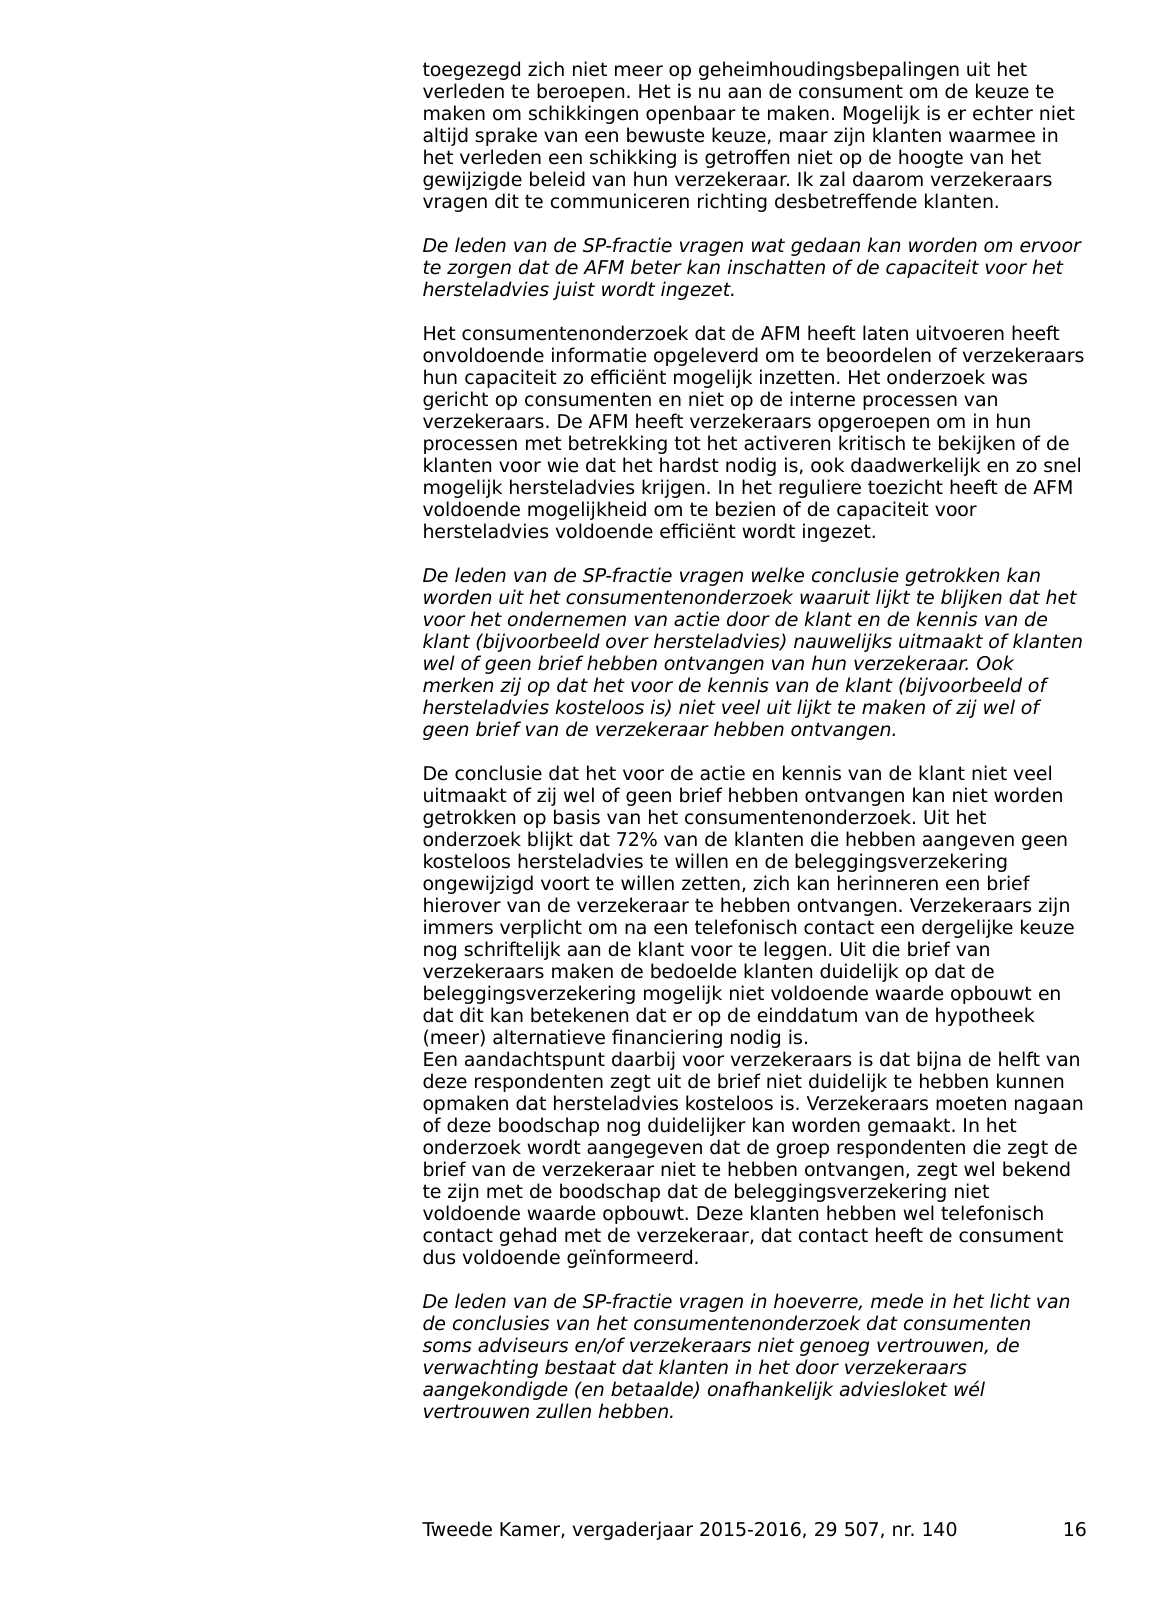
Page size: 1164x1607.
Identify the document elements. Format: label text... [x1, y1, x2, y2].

text De leden van de SP-fractie vragen in hoeverre, mede in het licht van de conclusies van het consumentenonderzoek dat consumenten soms adviseurs en/of verzekeraars niet genoeg vertrouwen, de verwachting bestaat dat klanten in het door verzekeraars aangekondigde (en betaalde) onafhankelijk adviesloket wél vertrouwen zullen hebben. [422, 1291, 1087, 1423]
text De conclusie dat het voor de actie en kennis van de klant niet veel uitmaakt of zij wel of geen brief hebben ontvangen kan niet worden getrokken op basis van het consumentenonderzoek. Uit het onderzoek blijkt dat 72% van de klanten die hebben aangeven geen kosteloos hersteladvies te willen en de beleggingsverzekering ongewijzigd voort te willen zetten, zich kan herinneren een brief hierover van de verzekeraar te hebben ontvangen. Verzekeraars zijn immers verplicht om na een telefonisch contact een dergelijke keuze nog schriftelijk aan de klant voor te leggen. Uit die brief van verzekeraars maken de bedoelde klanten duidelijk op dat de beleggingsverzekering mogelijk niet voldoende waarde opbouwt en dat dit kan betekenen dat er op de einddatum van de hypotheek (meer) alternatieve financiering nodig is. [422, 763, 1087, 1049]
text De leden van de SP-fractie vragen wat gedaan kan worden om ervoor te zorgen dat de AFM beter kan inschatten of de capaciteit voor het hersteladvies juist wordt ingezet. [422, 235, 1087, 301]
text Het consumentenonderzoek dat de AFM heeft laten uitvoeren heeft onvoldoende informatie opgeleverd om te beoordelen of verzekeraars hun capaciteit zo efficiënt mogelijk inzetten. Het onderzoek was gericht op consumenten en niet op de interne processen van verzekeraars. De AFM heeft verzekeraars opgeroepen om in hun processen met betrekking tot het activeren kritisch te bekijken of de klanten voor wie dat het hardst nodig is, ook daadwerkelijk en zo snel mogelijk hersteladvies krijgen. In het reguliere toezicht heeft de AFM voldoende mogelijkheid om te bezien of de capaciteit voor hersteladvies voldoende efficiënt wordt ingezet. [422, 323, 1087, 543]
text De leden van de SP-fractie vragen welke conclusie getrokken kan worden uit het consumentenonderzoek waaruit lijkt te blijken dat het voor het ondernemen van actie door de klant en de kennis van de klant (bijvoorbeeld over hersteladvies) nauwelijks uitmaakt of klanten wel of geen brief hebben ontvangen van hun verzekeraar. Ook merken zij op dat het voor de kennis van de klant (bijvoorbeeld of hersteladvies kosteloos is) niet veel uit lijkt te maken of zij wel of geen brief van de verzekeraar hebben ontvangen. [422, 565, 1087, 741]
text toegezegd zich niet meer op geheimhoudingsbepalingen uit het verleden te beroepen. Het is nu aan de consument om de keuze te maken om schikkingen openbaar te maken. Mogelijk is er echter niet altijd sprake van een bewuste keuze, maar zijn klanten waarmee in het verleden een schikking is getroffen niet op de hoogte van het gewijzigde beleid van hun verzekeraar. Ik zal daarom verzekeraars vragen dit te communiceren richting desbetreffende klanten. [422, 59, 1087, 213]
text Een aandachtspunt daarbij voor verzekeraars is dat bijna de helft van deze respondenten zegt uit de brief niet duidelijk te hebben kunnen opmaken dat hersteladvies kosteloos is. Verzekeraars moeten nagaan of deze boodschap nog duidelijker kan worden gemaakt. In het onderzoek wordt aangegeven dat de groep respondenten die zegt de brief van de verzekeraar niet te hebben ontvangen, zegt wel bekend te zijn met de boodschap dat de beleggingsverzekering niet voldoende waarde opbouwt. Deze klanten hebben wel telefonisch contact gehad met de verzekeraar, dat contact heeft de consument dus voldoende geïnformeerd. [422, 1049, 1087, 1269]
